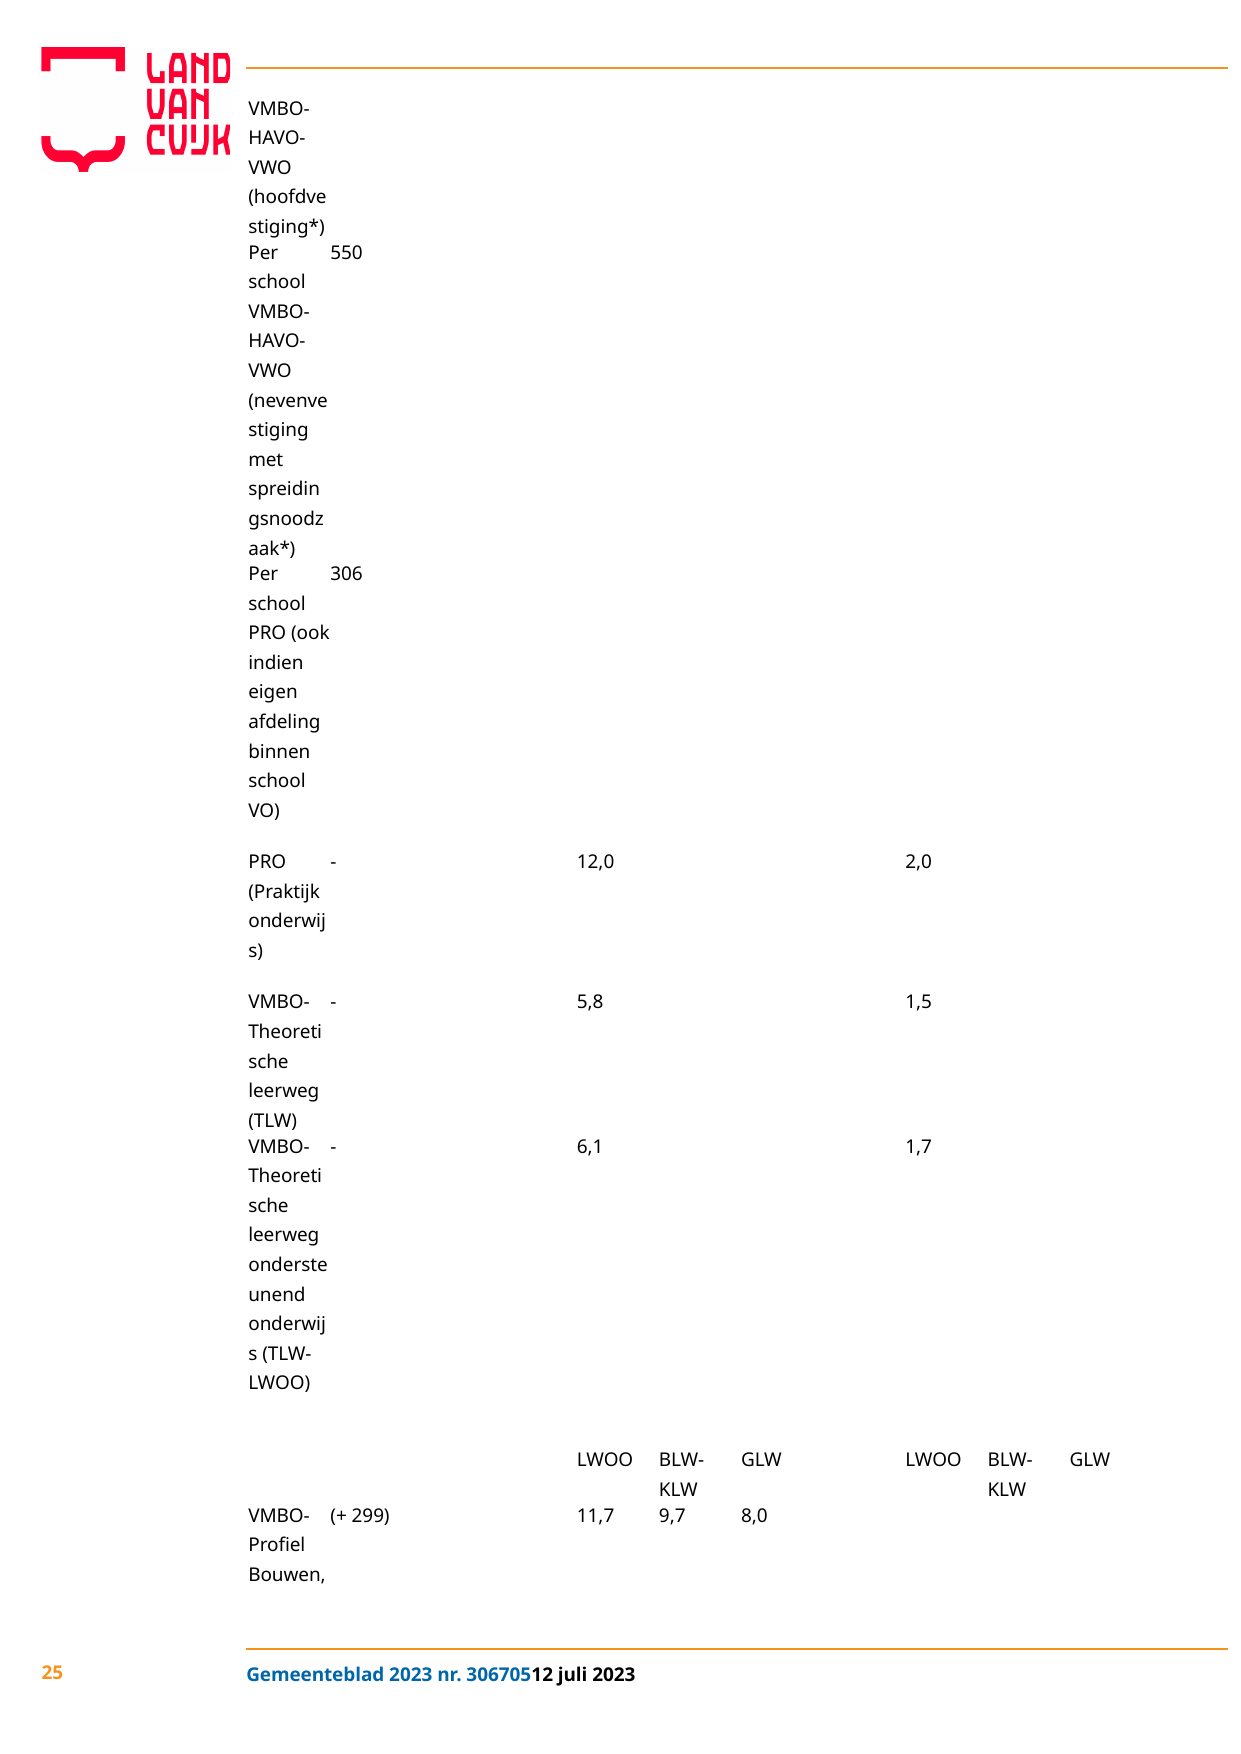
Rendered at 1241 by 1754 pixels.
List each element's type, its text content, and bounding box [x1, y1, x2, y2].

table_cell - [330, 1133, 494, 1395]
table_cell [823, 849, 905, 963]
table_cell [905, 963, 987, 989]
table_cell [823, 1421, 905, 1447]
table_cell [659, 1421, 741, 1447]
table_cell [330, 963, 494, 989]
table_cell [494, 989, 577, 1133]
table_cell [659, 95, 741, 239]
table_cell [823, 95, 905, 239]
table_cell VMBO- Profiel Bouwen, [248, 1502, 330, 1587]
table_cell [494, 963, 577, 989]
table_cell Per school PRO (ook indien eigen afdeling binnen school VO) [248, 560, 330, 823]
table_cell [741, 239, 823, 560]
table_cell [987, 560, 1069, 823]
table_cell [741, 95, 823, 239]
table_cell BLW-KLW [987, 1447, 1069, 1502]
table_cell [1069, 963, 1152, 989]
table_cell [823, 1395, 905, 1421]
table_cell - [330, 989, 494, 1133]
table_cell [248, 963, 330, 989]
table_cell [330, 823, 494, 848]
table_cell [330, 1395, 494, 1421]
table_cell [577, 963, 659, 989]
table_cell [494, 1447, 577, 1502]
table_cell [494, 823, 577, 848]
table_cell GLW [1069, 1447, 1152, 1502]
table_cell [823, 1447, 905, 1502]
table_cell [823, 1133, 905, 1395]
table_cell 12,0 [577, 849, 823, 963]
table_cell [1069, 239, 1152, 560]
table_cell 1,5 [905, 989, 1152, 1133]
table_cell 5,8 [577, 989, 823, 1133]
table_cell [248, 1421, 330, 1447]
table_cell [1069, 560, 1152, 823]
table_cell [741, 963, 823, 989]
table_cell [1069, 1421, 1152, 1447]
table_cell [248, 1447, 330, 1502]
picture [41, 47, 231, 172]
table_cell (+ 299) [330, 1502, 494, 1587]
table_cell [659, 963, 741, 989]
table_cell [987, 1502, 1152, 1587]
table_cell PRO (Praktijkonderwijs) [248, 849, 330, 963]
table_cell [987, 239, 1069, 560]
table_cell [823, 989, 905, 1133]
table_cell [330, 1447, 494, 1502]
table_cell [248, 1395, 330, 1421]
table_cell [577, 560, 659, 823]
table_cell [987, 963, 1069, 989]
table_cell [905, 823, 987, 848]
table_cell [987, 823, 1069, 848]
table_cell [905, 1421, 987, 1447]
table_cell [330, 1421, 494, 1447]
table_cell VMBO- Theoretische leerwegondersteunend onderwijs (TLW-LWOO) [248, 1133, 330, 1395]
table_cell [494, 560, 577, 823]
table_cell [494, 849, 577, 963]
table_cell [1069, 823, 1152, 848]
table_cell [905, 95, 987, 239]
table_cell [494, 239, 577, 560]
table_cell 11,7 [577, 1502, 659, 1587]
table_cell 1,7 [905, 1133, 1152, 1395]
table_cell Per school VMBO-HAVO-VWO (nevenvestiging met spreidingsnoodzaak*) [248, 239, 330, 560]
table_cell [741, 823, 823, 848]
table_cell [577, 1421, 659, 1447]
table_cell [659, 823, 741, 848]
table_cell 9,7 [659, 1502, 741, 1587]
table_cell [905, 560, 987, 823]
table_cell [823, 239, 905, 560]
table_cell [494, 1133, 577, 1395]
table_cell LWOO [577, 1447, 659, 1502]
table_cell [659, 560, 741, 823]
table_cell 306 [330, 560, 494, 823]
table_cell [1069, 95, 1152, 239]
table_cell [905, 239, 987, 560]
table_cell [987, 95, 1069, 239]
table_cell [494, 95, 577, 239]
table_cell [823, 823, 905, 848]
table_cell [987, 1395, 1069, 1421]
table_cell [905, 1502, 987, 1587]
table_cell 8,0 [741, 1502, 823, 1587]
table_cell [741, 1395, 823, 1421]
table_cell 550 [330, 239, 494, 560]
table_cell 6,1 [577, 1133, 823, 1395]
table_cell 2,0 [905, 849, 1152, 963]
table_cell [494, 1502, 577, 1587]
table_cell GLW [741, 1447, 823, 1502]
table_cell [494, 1395, 577, 1421]
table_cell BLW-KLW [659, 1447, 741, 1502]
table_cell [823, 560, 905, 823]
table_cell VMBO- Theoretische leerweg (TLW) [248, 989, 330, 1133]
table_cell [577, 239, 659, 560]
table_cell [659, 239, 741, 560]
table_cell [1069, 1395, 1152, 1421]
table_cell - [330, 849, 494, 963]
table_cell [248, 823, 330, 848]
table_cell VMBO-HAVO-VWO (hoofdvestiging*) [248, 95, 330, 239]
table_cell [577, 1395, 659, 1421]
table_cell LWOO [905, 1447, 987, 1502]
table_cell [577, 95, 659, 239]
table_cell [494, 1421, 577, 1447]
table_cell [823, 1502, 905, 1587]
table_cell [741, 560, 823, 823]
table_cell [577, 823, 659, 848]
table_cell [987, 1421, 1069, 1447]
table_cell [823, 963, 905, 989]
table_cell [330, 95, 494, 239]
table_cell [659, 1395, 741, 1421]
table_cell [741, 1421, 823, 1447]
table_cell [905, 1395, 987, 1421]
